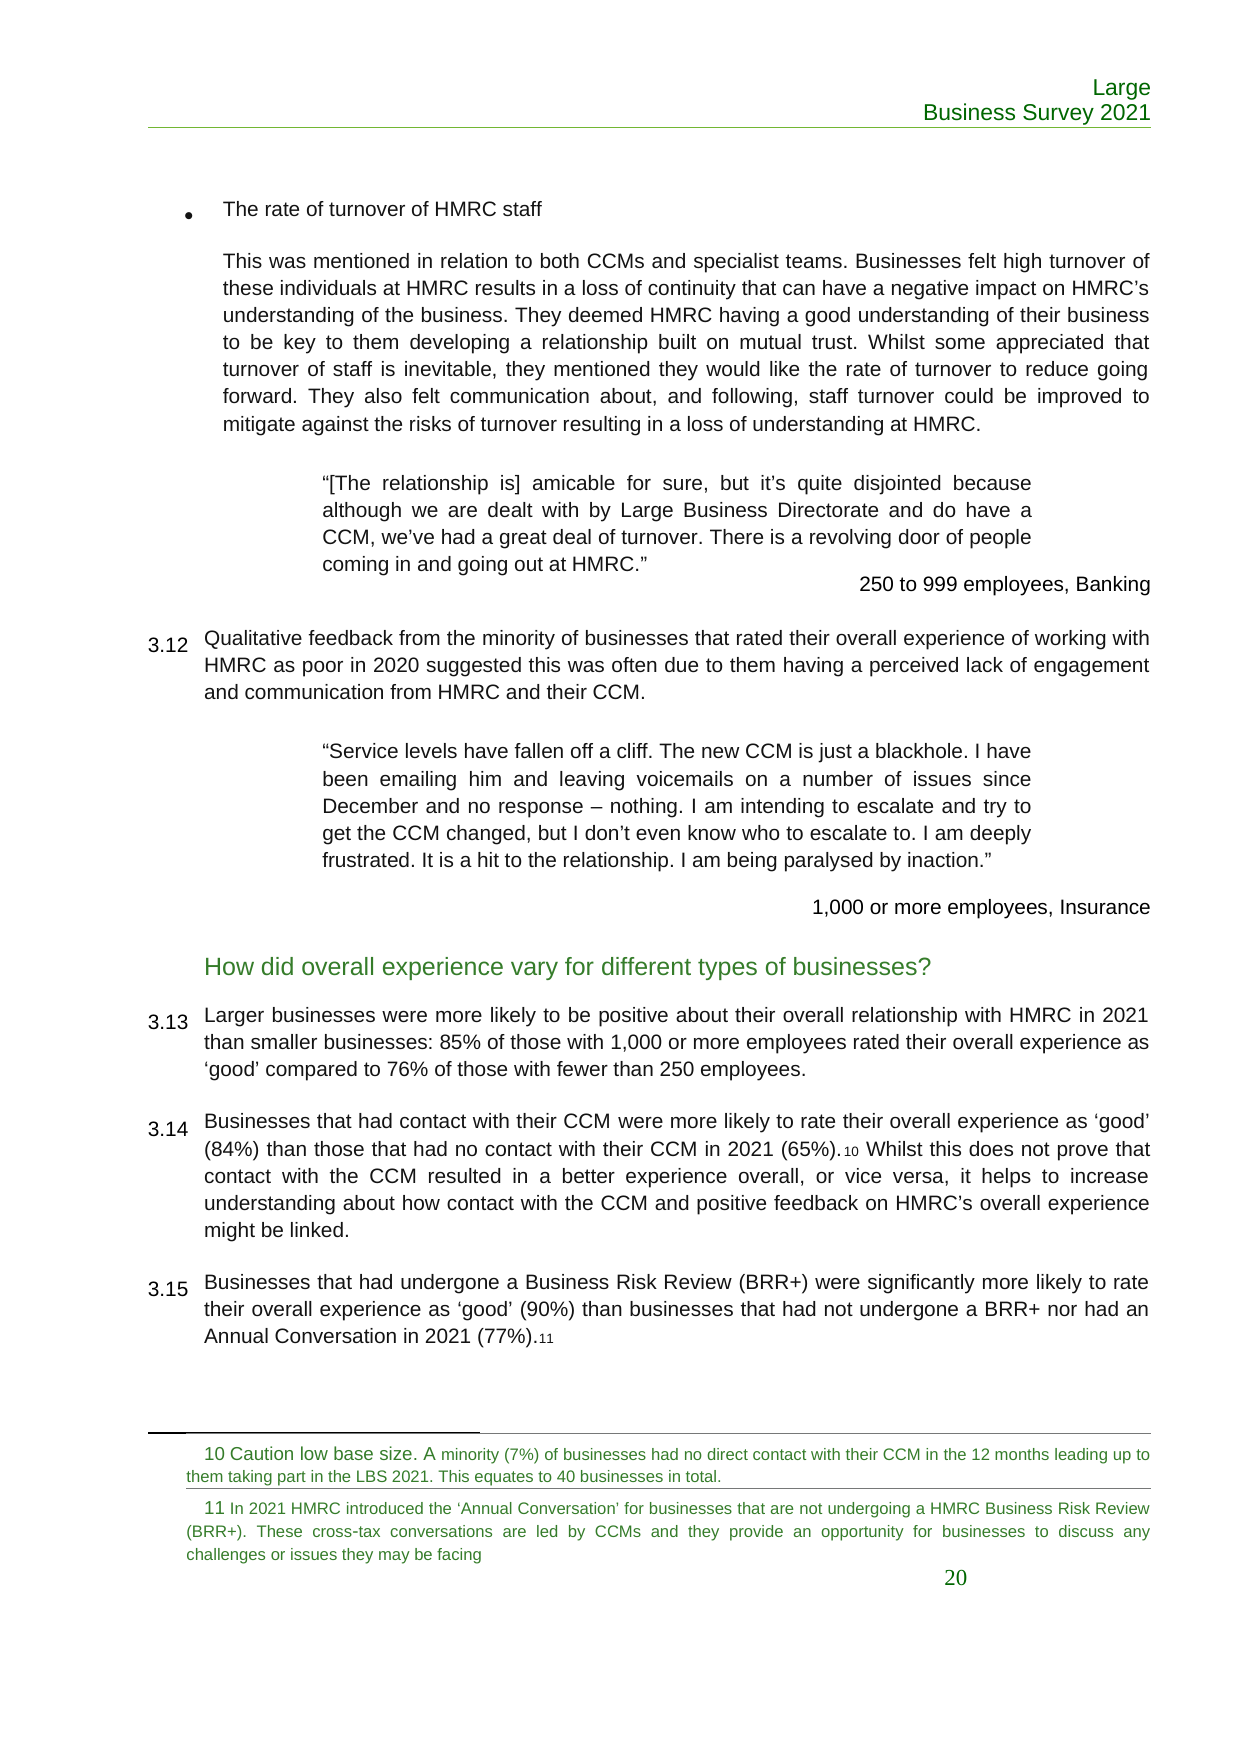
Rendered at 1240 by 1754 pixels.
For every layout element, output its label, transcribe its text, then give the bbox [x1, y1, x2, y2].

text “Service levels have fallen off a cliff. The new CCM is just a blackhole. I have been emailing him and leaving voicemails on a number of issues since December and no response – nothing. I am intending to escalate and try to get the CCM changed, but I don’t even know who to escalate to. I am deeply frustrated. It is a hit to the relationship. I am being paralysed by inaction.” [322, 737, 1033, 873]
text 250 to 999 employees, Banking [673, 577, 1151, 604]
list Businesses that had undergone a Business Risk Review (BRR+) were significantly more likely to rate their overall experience as ‘good’ (90%) than businesses that had not undergone a BRR+ nor had an Annual Conversation in 2021 (77%). [148, 1275, 1151, 1356]
subtitle This was mentioned in relation to both CCMs and specialist teams. Businesses felt high turnover of these individuals at HMRC results in a loss of continuity that can have a negative impact on HMRC’s understanding of the business. They deemed HMRC having a good understanding of their business to be key to them developing a relationship built on mutual trust. Whilst some appreciated that turnover of staff is inevitable, they mentioned they would like the rate of turnover to reduce going forward. They also felt communication about, and following, staff turnover could be improved to mitigate against the risks of turnover resulting in a loss of understanding at HMRC. [223, 254, 1151, 443]
list Larger businesses were more likely to be positive about their overall relationship with HMRC in 2021 than smaller businesses: 85% of those with 1,000 or more employees rated their overall experience as ‘good’ compared to 76% of those with fewer than 250 employees. [148, 1008, 1151, 1089]
text 1,000 or more employees, Insurance [673, 873, 1151, 927]
subtitle In 2021 HMRC introduced the ‘Annual Conversation’ for businesses that are not undergoing a HMRC Business Risk Review (BRR+). These cross-tax conversations are led by CCMs and they provide an opportunity for businesses to discuss any challenges or issues they may be facing [186, 1489, 1151, 1565]
list Qualitative feedback from the minority of businesses that rated their overall experience of working with HMRC as poor in 2020 suggested this was often due to them having a perceived lack of engagement and communication from HMRC and their CCM. [148, 631, 1151, 712]
list The rate of turnover of HMRC staff [185, 202, 1151, 229]
subtitle How did overall experience vary for different types of businesses? [186, 954, 1151, 981]
subtitle Caution low base size. A minority (7%) of businesses had no direct contact with their CCM in the 12 months leading up to them taking part in the LBS 2021. This equates to 40 businesses in total. [186, 1434, 1151, 1487]
list Businesses that had contact with their CCM were more likely to rate their overall experience as ‘good’ (84%) than those that had no contact with their CCM in 2021 (65%). Whilst this does not prove that contact with the CCM resulted in a better experience overall, or vice versa, it helps to increase understanding about how contact with the CCM and positive feedback on HMRC’s overall experience might be linked. [148, 1114, 1151, 1250]
text “[The relationship is] amicable for sure, but it’s quite disjointed because although we are dealt with by Large Business Directorate and do have a CCM, we’ve had a great deal of turnover. There is a revolving door of people coming in and going out at HMRC.” [322, 468, 1033, 577]
